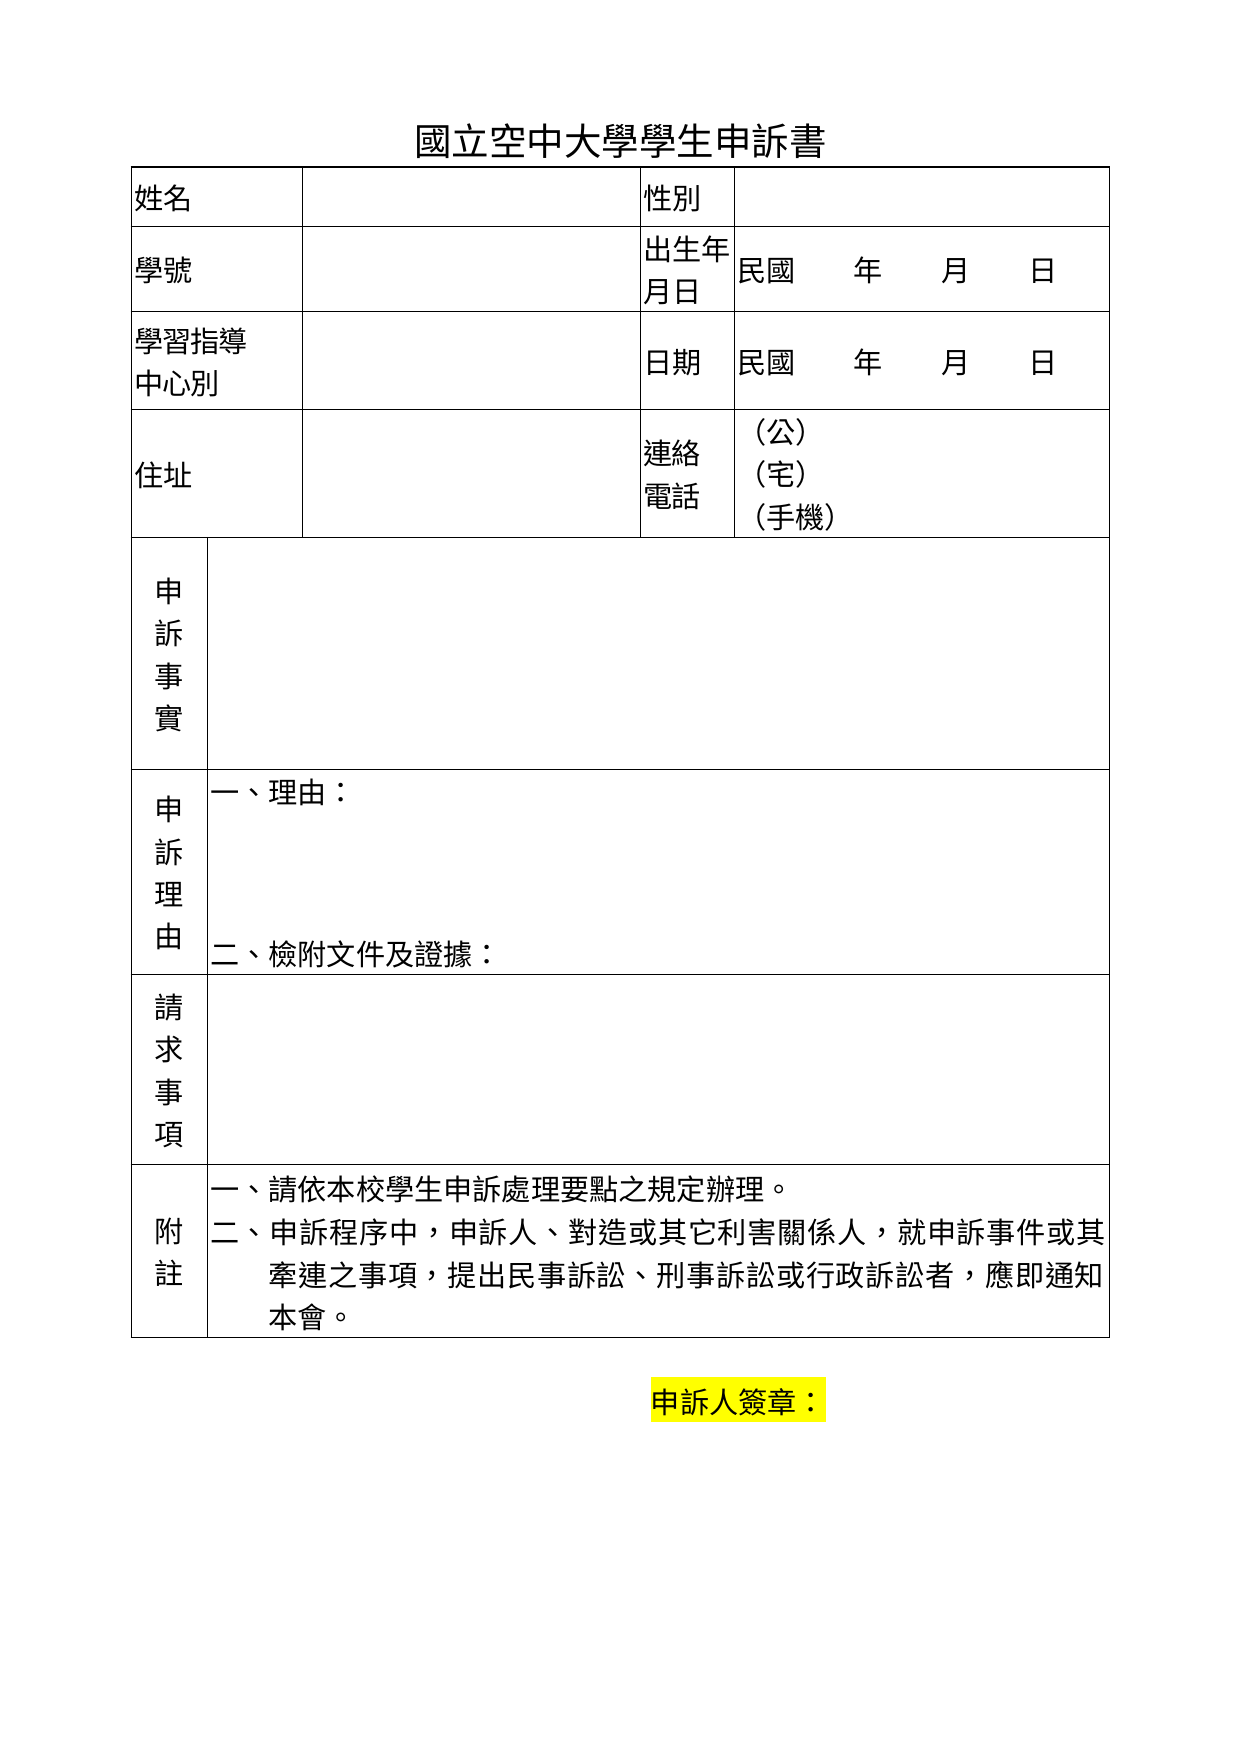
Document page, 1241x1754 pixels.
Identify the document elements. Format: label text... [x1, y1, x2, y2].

table_cell 民國 年 月 日 [735, 227, 1109, 311]
table_cell 申 訴 事 實 [132, 538, 207, 769]
text 申訴人簽章： [187, 1377, 826, 1422]
table_cell [303, 312, 640, 409]
table_cell （公） （宅） （手機） [735, 410, 1109, 537]
table_cell [303, 227, 640, 311]
table_cell [208, 975, 1109, 1164]
table_cell 日期 [641, 312, 734, 409]
table_header 性別 [641, 168, 734, 226]
table_header [735, 168, 1109, 226]
text 國立空中大學學生申訴書 [187, 112, 1053, 166]
table_cell [208, 538, 1109, 769]
table_cell 一、理由： 二、檢附文件及證據： [208, 770, 1109, 973]
table_cell 附註 [132, 1165, 207, 1337]
table_header 姓名 [132, 168, 302, 226]
table_cell 出生年月日 [641, 227, 734, 311]
table_cell 學習指導 中心別 [132, 312, 302, 409]
table_header [303, 168, 640, 226]
table_cell [303, 410, 640, 537]
table_cell 申 訴 理 由 [132, 770, 207, 973]
table_cell 一、請依本校學生申訴處理要點之規定辦理。 二、申訴程序中，申訴人、對造或其它利害關係人，就申訴事件或其牽連之事項，提出民事訴訟、刑事訴訟或行政訴訟者，應即通知本會。 [208, 1165, 1109, 1337]
table_cell 請 求 事 項 [132, 975, 207, 1164]
table_cell 連絡 電話 [641, 410, 734, 537]
table_cell 學號 [132, 227, 302, 311]
table_cell 住址 [132, 410, 302, 537]
table_cell 民國 年 月 日 [735, 312, 1109, 409]
